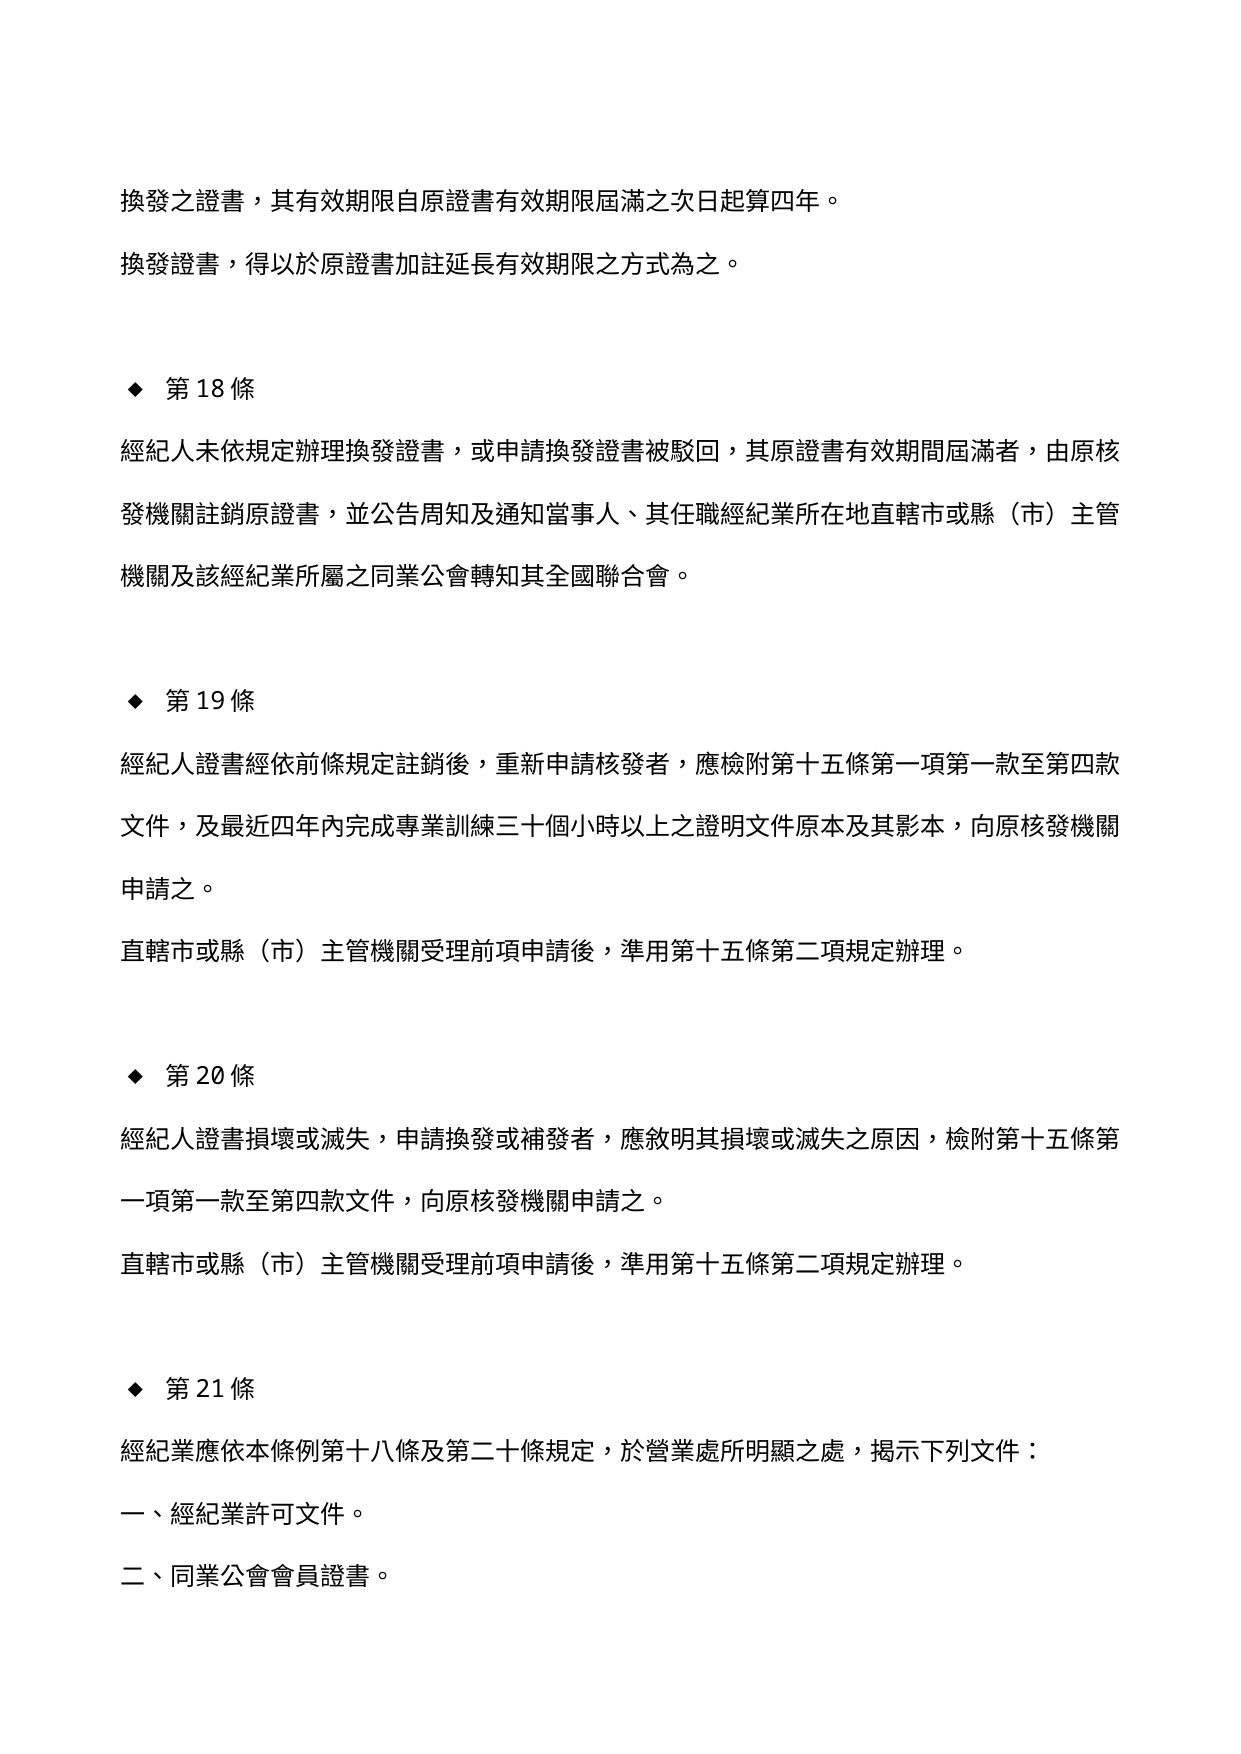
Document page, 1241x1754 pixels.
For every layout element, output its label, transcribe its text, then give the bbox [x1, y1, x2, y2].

text 經紀人未依規定辦理換發證書，或申請換發證書被駁回，其原證書有效期間屆滿者，由原核發機關註銷原證書，並公告周知及通知當事人、其任職經紀業所在地直轄市或縣（市）主管機關及該經紀業所屬之同業公會轉知其全國聯合會。 [120, 408, 1120, 596]
text 經紀業應依本條例第十八條及第二十條規定，於營業處所明顯之處，揭示下列文件： [120, 1408, 1120, 1471]
text 經紀人證書損壞或滅失，申請換發或補發者，應敘明其損壞或滅失之原因，檢附第十五條第一項第一款至第四款文件，向原核發機關申請之。 [120, 1096, 1120, 1221]
text 換發之證書，其有效期限自原證書有效期限屆滿之次日起算四年。 [120, 158, 1120, 221]
text 經紀人證書經依前條規定註銷後，重新申請核發者，應檢附第十五條第一項第一款至第四款文件，及最近四年內完成專業訓練三十個小時以上之證明文件原本及其影本，向原核發機關申請之。 [120, 721, 1120, 908]
text 直轄市或縣（市）主管機關受理前項申請後，準用第十五條第二項規定辦理。 [120, 908, 1120, 971]
text ◆ 第19條 [120, 658, 1120, 721]
text ◆ 第18條 [120, 346, 1120, 408]
text 直轄市或縣（市）主管機關受理前項申請後，準用第十五條第二項規定辦理。 [120, 1221, 1120, 1283]
text ◆ 第21條 [120, 1346, 1120, 1408]
text 換發證書，得以於原證書加註延長有效期限之方式為之。 [120, 221, 1120, 283]
text ◆ 第20條 [120, 1033, 1120, 1096]
text 二、同業公會會員證書。 [120, 1533, 1120, 1596]
text 一、經紀業許可文件。 [120, 1471, 1120, 1533]
